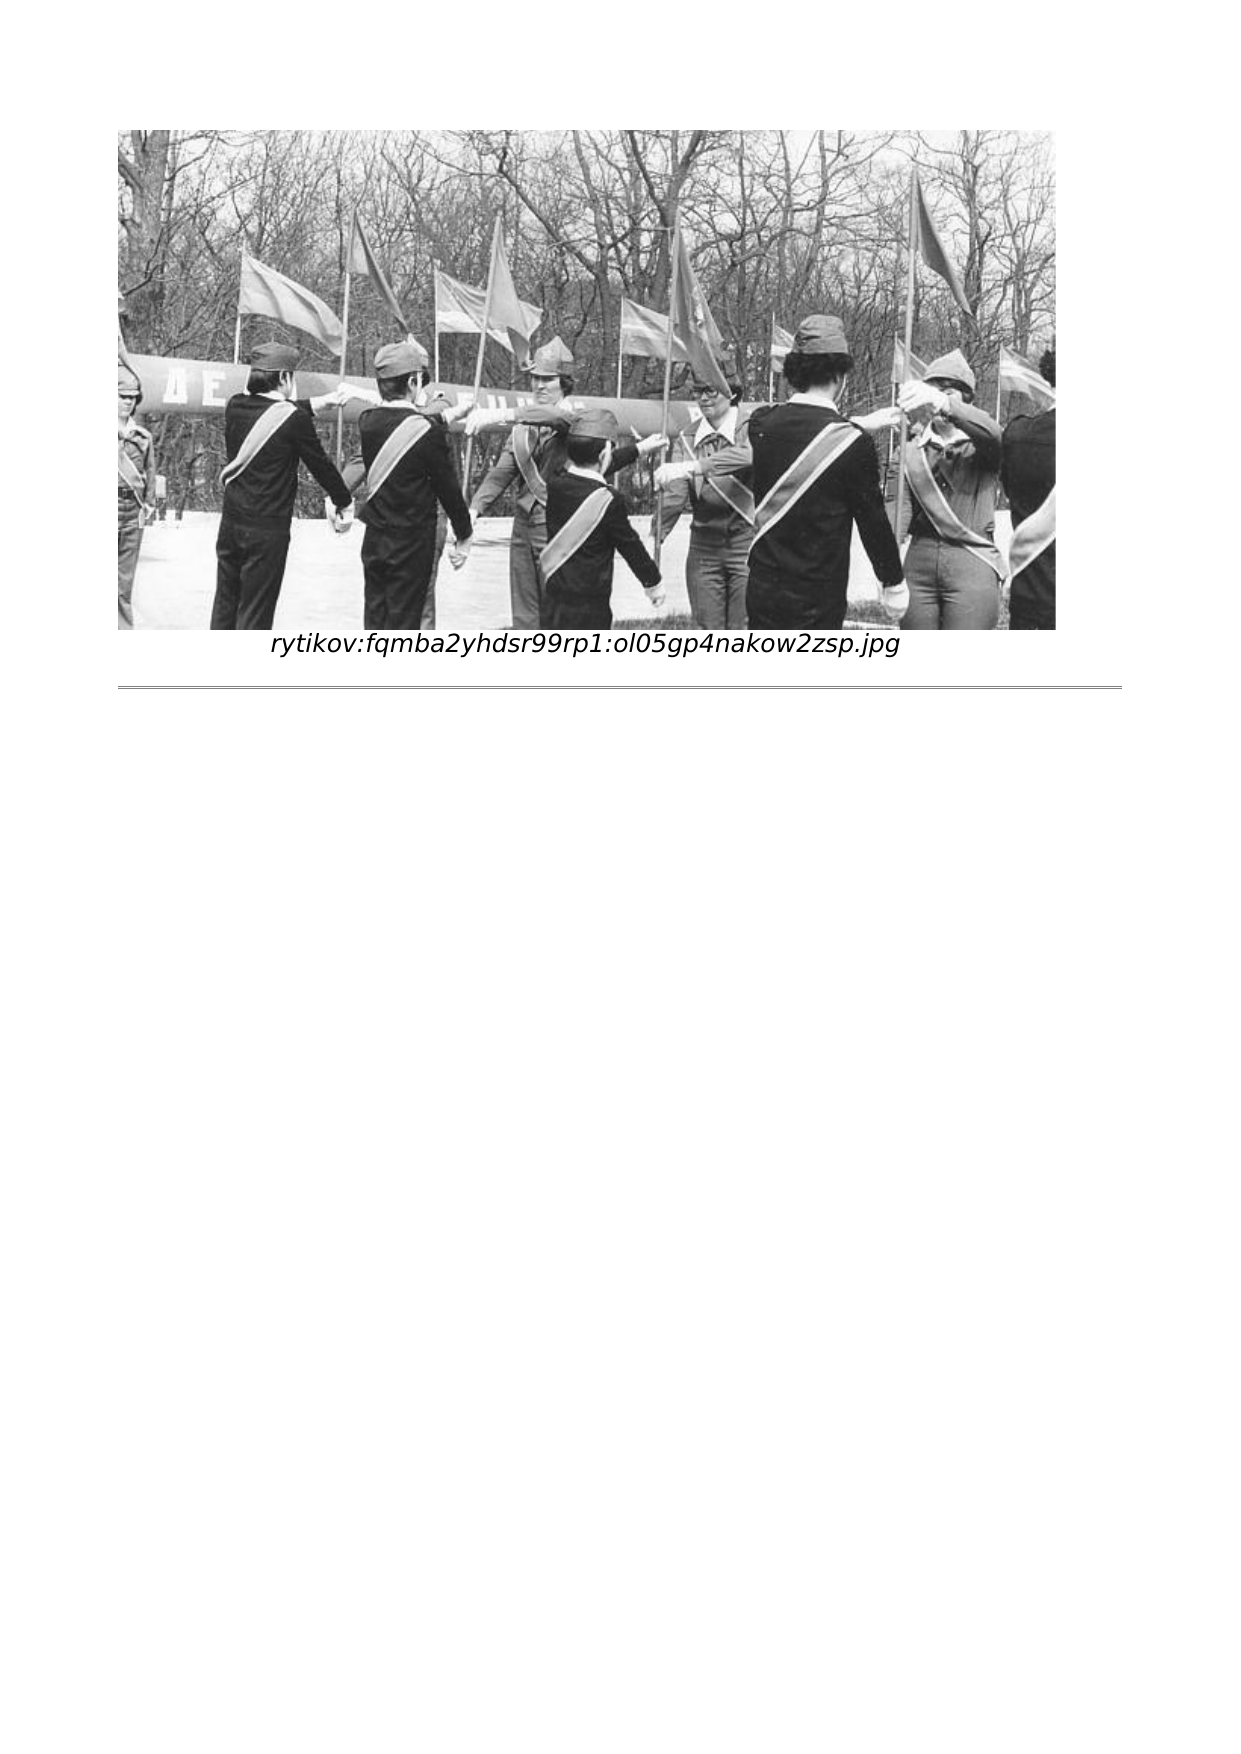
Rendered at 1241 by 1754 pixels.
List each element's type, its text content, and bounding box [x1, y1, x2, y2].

text rytikov:fqmba2yhdsr99rp1:ol05gp4nakow2zsp.jpg [118, 630, 1056, 659]
picture [118, 130, 1056, 630]
